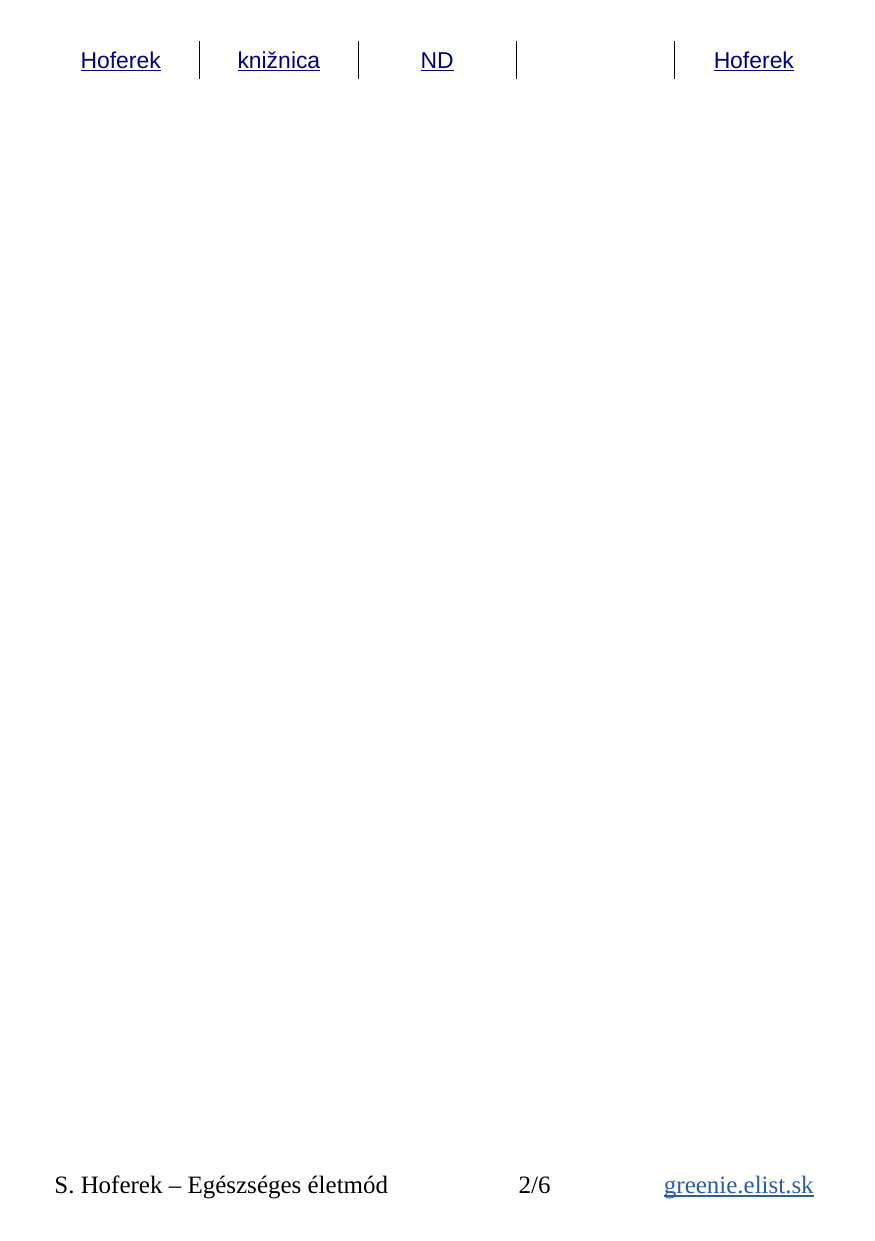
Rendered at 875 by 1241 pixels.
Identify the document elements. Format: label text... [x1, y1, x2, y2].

table_cell Hoferek [41, 41, 199, 79]
table_cell knižnica [200, 41, 358, 79]
table_cell Hoferek [675, 41, 833, 79]
table_cell [517, 41, 674, 79]
table_cell ND [359, 41, 516, 79]
